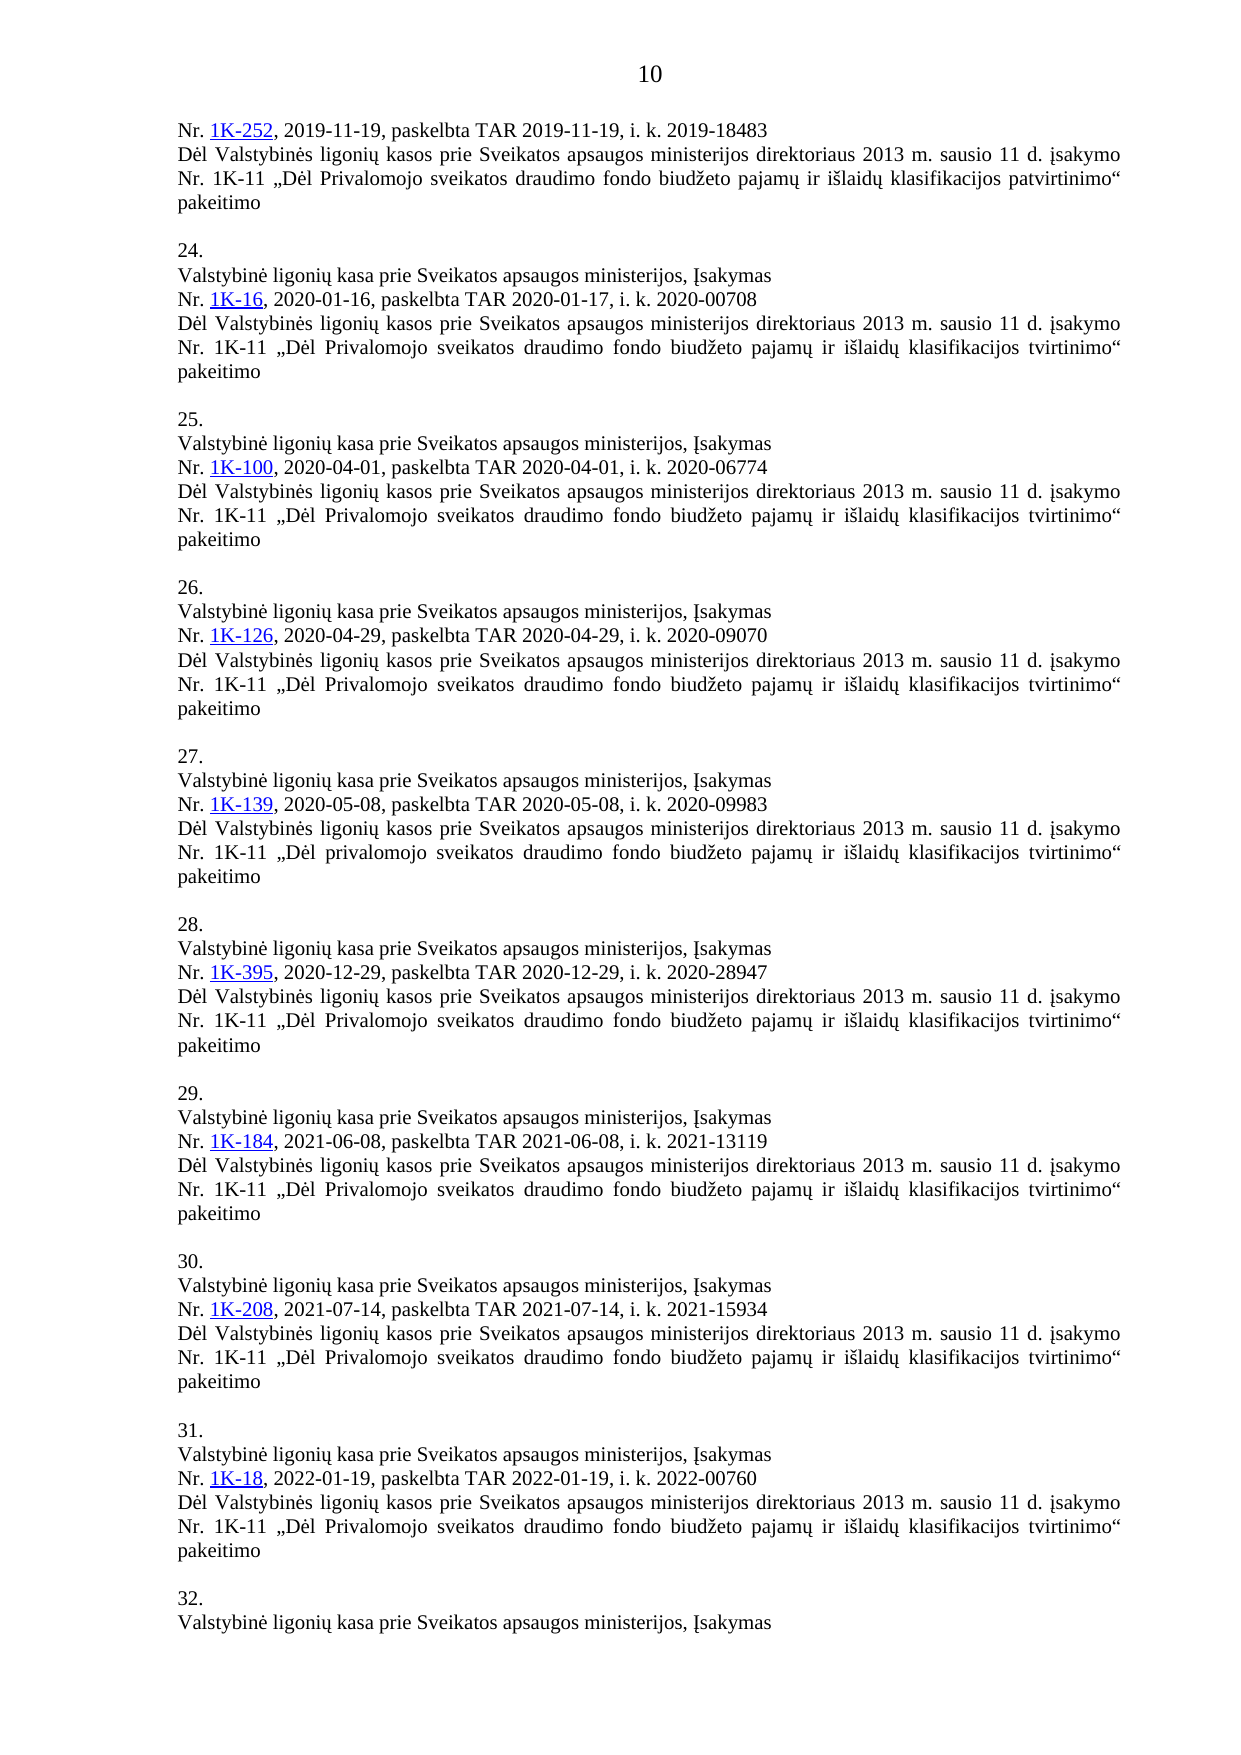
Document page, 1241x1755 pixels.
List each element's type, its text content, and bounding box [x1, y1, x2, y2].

text Nr. 1K-395, 2020-12-29, paskelbta TAR 2020-12-29, i. k. 2020-28947 [177, 960, 1122, 984]
text Dėl Valstybinės ligonių kasos prie Sveikatos apsaugos ministerijos direktoriaus 2013 m. sausio 11 d. įsakymo Nr. 1K-11 „Dėl Privalomojo sveikatos draudimo fondo biudžeto pajamų ir išlaidų klasifikacijos patvirtinimo“ pakeitimo [177, 142, 1122, 214]
text Nr. 1K-184, 2021-06-08, paskelbta TAR 2021-06-08, i. k. 2021-13119 [177, 1129, 1122, 1153]
text Nr. 1K-252, 2019-11-19, paskelbta TAR 2019-11-19, i. k. 2019-18483 [177, 118, 1122, 142]
text Dėl Valstybinės ligonių kasos prie Sveikatos apsaugos ministerijos direktoriaus 2013 m. sausio 11 d. įsakymo Nr. 1K-11 „Dėl Privalomojo sveikatos draudimo fondo biudžeto pajamų ir išlaidų klasifikacijos tvirtinimo“ pakeitimo [177, 1153, 1122, 1225]
text Nr. 1K-16, 2020-01-16, paskelbta TAR 2020-01-17, i. k. 2020-00708 [177, 287, 1122, 311]
text Valstybinė ligonių kasa prie Sveikatos apsaugos ministerijos, Įsakymas [177, 1105, 1122, 1129]
text 30. [177, 1249, 1122, 1273]
text Valstybinė ligonių kasa prie Sveikatos apsaugos ministerijos, Įsakymas [177, 1442, 1122, 1466]
text Dėl Valstybinės ligonių kasos prie Sveikatos apsaugos ministerijos direktoriaus 2013 m. sausio 11 d. įsakymo Nr. 1K-11 „Dėl Privalomojo sveikatos draudimo fondo biudžeto pajamų ir išlaidų klasifikacijos tvirtinimo“ pakeitimo [177, 1490, 1122, 1562]
text Nr. 1K-126, 2020-04-29, paskelbta TAR 2020-04-29, i. k. 2020-09070 [177, 623, 1122, 647]
text Nr. 1K-18, 2022-01-19, paskelbta TAR 2022-01-19, i. k. 2022-00760 [177, 1466, 1122, 1490]
text 28. [177, 912, 1122, 936]
text Dėl Valstybinės ligonių kasos prie Sveikatos apsaugos ministerijos direktoriaus 2013 m. sausio 11 d. įsakymo Nr. 1K-11 „Dėl Privalomojo sveikatos draudimo fondo biudžeto pajamų ir išlaidų klasifikacijos tvirtinimo“ pakeitimo [177, 311, 1122, 383]
text Valstybinė ligonių kasa prie Sveikatos apsaugos ministerijos, Įsakymas [177, 431, 1122, 455]
text Valstybinė ligonių kasa prie Sveikatos apsaugos ministerijos, Įsakymas [177, 936, 1122, 960]
text Dėl Valstybinės ligonių kasos prie Sveikatos apsaugos ministerijos direktoriaus 2013 m. sausio 11 d. įsakymo Nr. 1K-11 „Dėl Privalomojo sveikatos draudimo fondo biudžeto pajamų ir išlaidų klasifikacijos tvirtinimo“ pakeitimo [177, 984, 1122, 1057]
text 24. [177, 238, 1122, 262]
text Valstybinė ligonių kasa prie Sveikatos apsaugos ministerijos, Įsakymas [177, 1273, 1122, 1297]
text 29. [177, 1081, 1122, 1105]
text Valstybinė ligonių kasa prie Sveikatos apsaugos ministerijos, Įsakymas [177, 768, 1122, 792]
text 25. [177, 407, 1122, 431]
text Dėl Valstybinės ligonių kasos prie Sveikatos apsaugos ministerijos direktoriaus 2013 m. sausio 11 d. įsakymo Nr. 1K-11 „Dėl Privalomojo sveikatos draudimo fondo biudžeto pajamų ir išlaidų klasifikacijos tvirtinimo“ pakeitimo [177, 479, 1122, 551]
text Nr. 1K-100, 2020-04-01, paskelbta TAR 2020-04-01, i. k. 2020-06774 [177, 455, 1122, 479]
text 32. [177, 1586, 1122, 1610]
text Valstybinė ligonių kasa prie Sveikatos apsaugos ministerijos, Įsakymas [177, 599, 1122, 623]
text Dėl Valstybinės ligonių kasos prie Sveikatos apsaugos ministerijos direktoriaus 2013 m. sausio 11 d. įsakymo Nr. 1K-11 „Dėl Privalomojo sveikatos draudimo fondo biudžeto pajamų ir išlaidų klasifikacijos tvirtinimo“ pakeitimo [177, 1321, 1122, 1393]
text Nr. 1K-139, 2020-05-08, paskelbta TAR 2020-05-08, i. k. 2020-09983 [177, 792, 1122, 816]
text Nr. 1K-208, 2021-07-14, paskelbta TAR 2021-07-14, i. k. 2021-15934 [177, 1297, 1122, 1321]
text Valstybinė ligonių kasa prie Sveikatos apsaugos ministerijos, Įsakymas [177, 1610, 1122, 1634]
text Dėl Valstybinės ligonių kasos prie Sveikatos apsaugos ministerijos direktoriaus 2013 m. sausio 11 d. įsakymo Nr. 1K-11 „Dėl privalomojo sveikatos draudimo fondo biudžeto pajamų ir išlaidų klasifikacijos tvirtinimo“ pakeitimo [177, 816, 1122, 888]
text 27. [177, 744, 1122, 768]
text 31. [177, 1417, 1122, 1442]
text Dėl Valstybinės ligonių kasos prie Sveikatos apsaugos ministerijos direktoriaus 2013 m. sausio 11 d. įsakymo Nr. 1K-11 „Dėl Privalomojo sveikatos draudimo fondo biudžeto pajamų ir išlaidų klasifikacijos tvirtinimo“ pakeitimo [177, 647, 1122, 720]
text Valstybinė ligonių kasa prie Sveikatos apsaugos ministerijos, Įsakymas [177, 262, 1122, 287]
text 26. [177, 575, 1122, 599]
